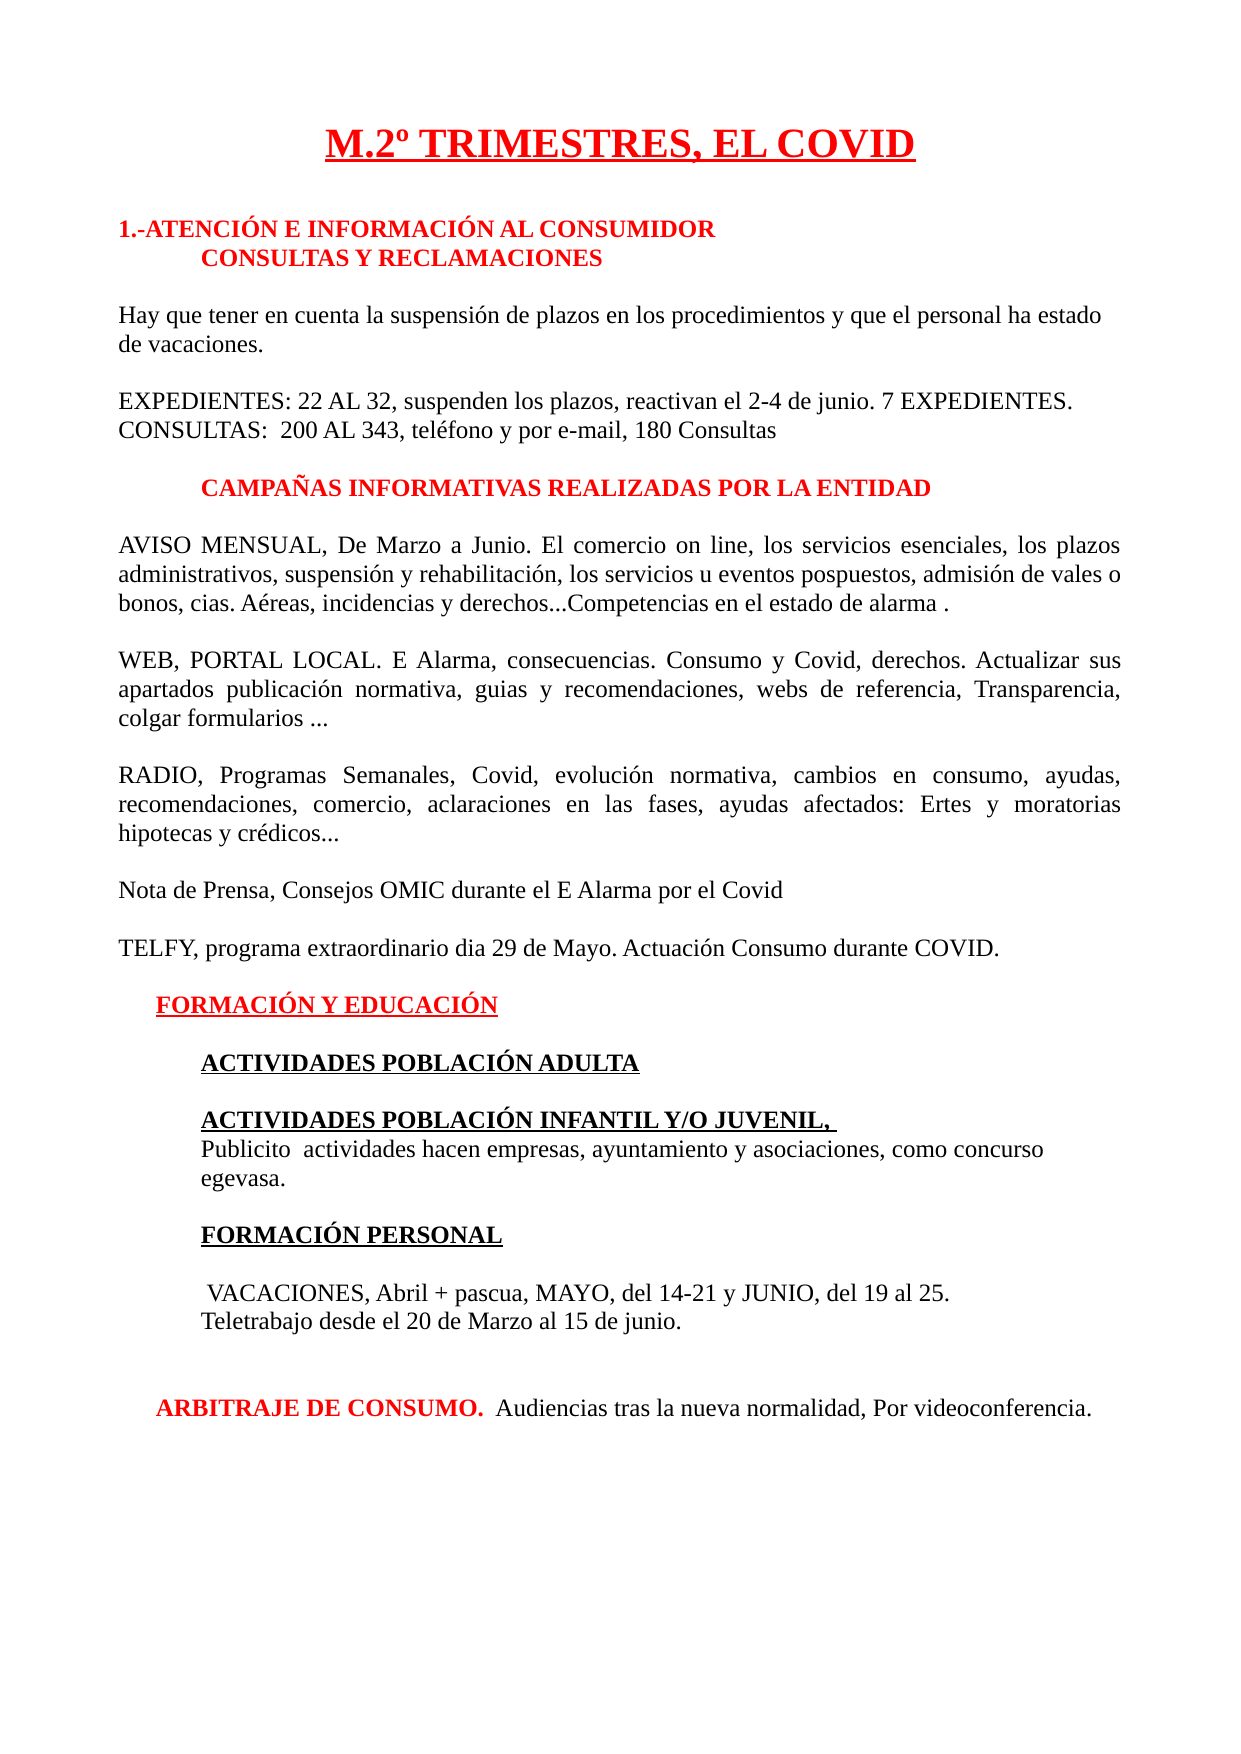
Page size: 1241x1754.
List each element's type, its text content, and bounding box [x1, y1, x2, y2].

subtitle 1.-ATENCIÓN E INFORMACIÓN AL CONSUMIDOR [118, 214, 1122, 243]
text Hay que tener en cuenta la suspensión de plazos en los procedimientos y que el personal ha estado de vacaciones. [118, 300, 1122, 358]
subtitle M.2º TRIMESTRES, EL COVID [118, 118, 1122, 166]
text Nota de Prensa, Consejos OMIC durante el E Alarma por el Covid [118, 875, 1122, 904]
list ACTIVIDADES POBLACIÓN ADULTA [156, 1048, 1122, 1076]
list FORMACIÓN PERSONAL [156, 1220, 1122, 1249]
list VACACIONES, Abril + pascua, MAYO, del 14-21 y JUNIO, del 19 al 25. [156, 1278, 1122, 1306]
list FORMACIÓN Y EDUCACIÓN [118, 990, 1122, 1019]
text AVISO MENSUAL, De Marzo a Junio. El comercio on line, los servicios esenciales, los plazos administrativos, suspensión y rehabilitación, los servicios u eventos pospuestos, admisión de vales o bonos, cias. Aéreas, incidencias y derechos...Competencias en el estado de alarma . [118, 530, 1122, 616]
text WEB, PORTAL LOCAL. E Alarma, consecuencias. Consumo y Covid, derechos. Actualizar sus apartados publicación normativa, guias y recomendaciones, webs de referencia, Transparencia, colgar formularios ... [118, 645, 1122, 731]
list ACTIVIDADES POBLACIÓN INFANTIL Y/O JUVENIL, [156, 1105, 1122, 1134]
text CONSULTAS: 200 AL 343, teléfono y por e-mail, 180 Consultas [118, 415, 1122, 444]
text RADIO, Programas Semanales, Covid, evolución normativa, cambios en consumo, ayudas, recomendaciones, comercio, aclaraciones en las fases, ayudas afectados: Ertes y moratorias hipotecas y crédicos... [118, 760, 1122, 846]
subtitle CAMPAÑAS INFORMATIVAS REALIZADAS POR LA ENTIDAD [156, 473, 1122, 501]
subtitle CONSULTAS Y RECLAMACIONES [156, 243, 1122, 271]
list Teletrabajo desde el 20 de Marzo al 15 de junio. [156, 1306, 1122, 1335]
list Publicito actividades hacen empresas, ayuntamiento y asociaciones, como concurso egevasa. [156, 1134, 1122, 1191]
list ARBITRAJE DE CONSUMO. Audiencias tras la nueva normalidad, Por videoconferencia. [118, 1393, 1122, 1421]
text EXPEDIENTES: 22 AL 32, suspenden los plazos, reactivan el 2-4 de junio. 7 EXPEDIENTES. [118, 386, 1122, 415]
text TELFY, programa extraordinario dia 29 de Mayo. Actuación Consumo durante COVID. [118, 933, 1122, 961]
